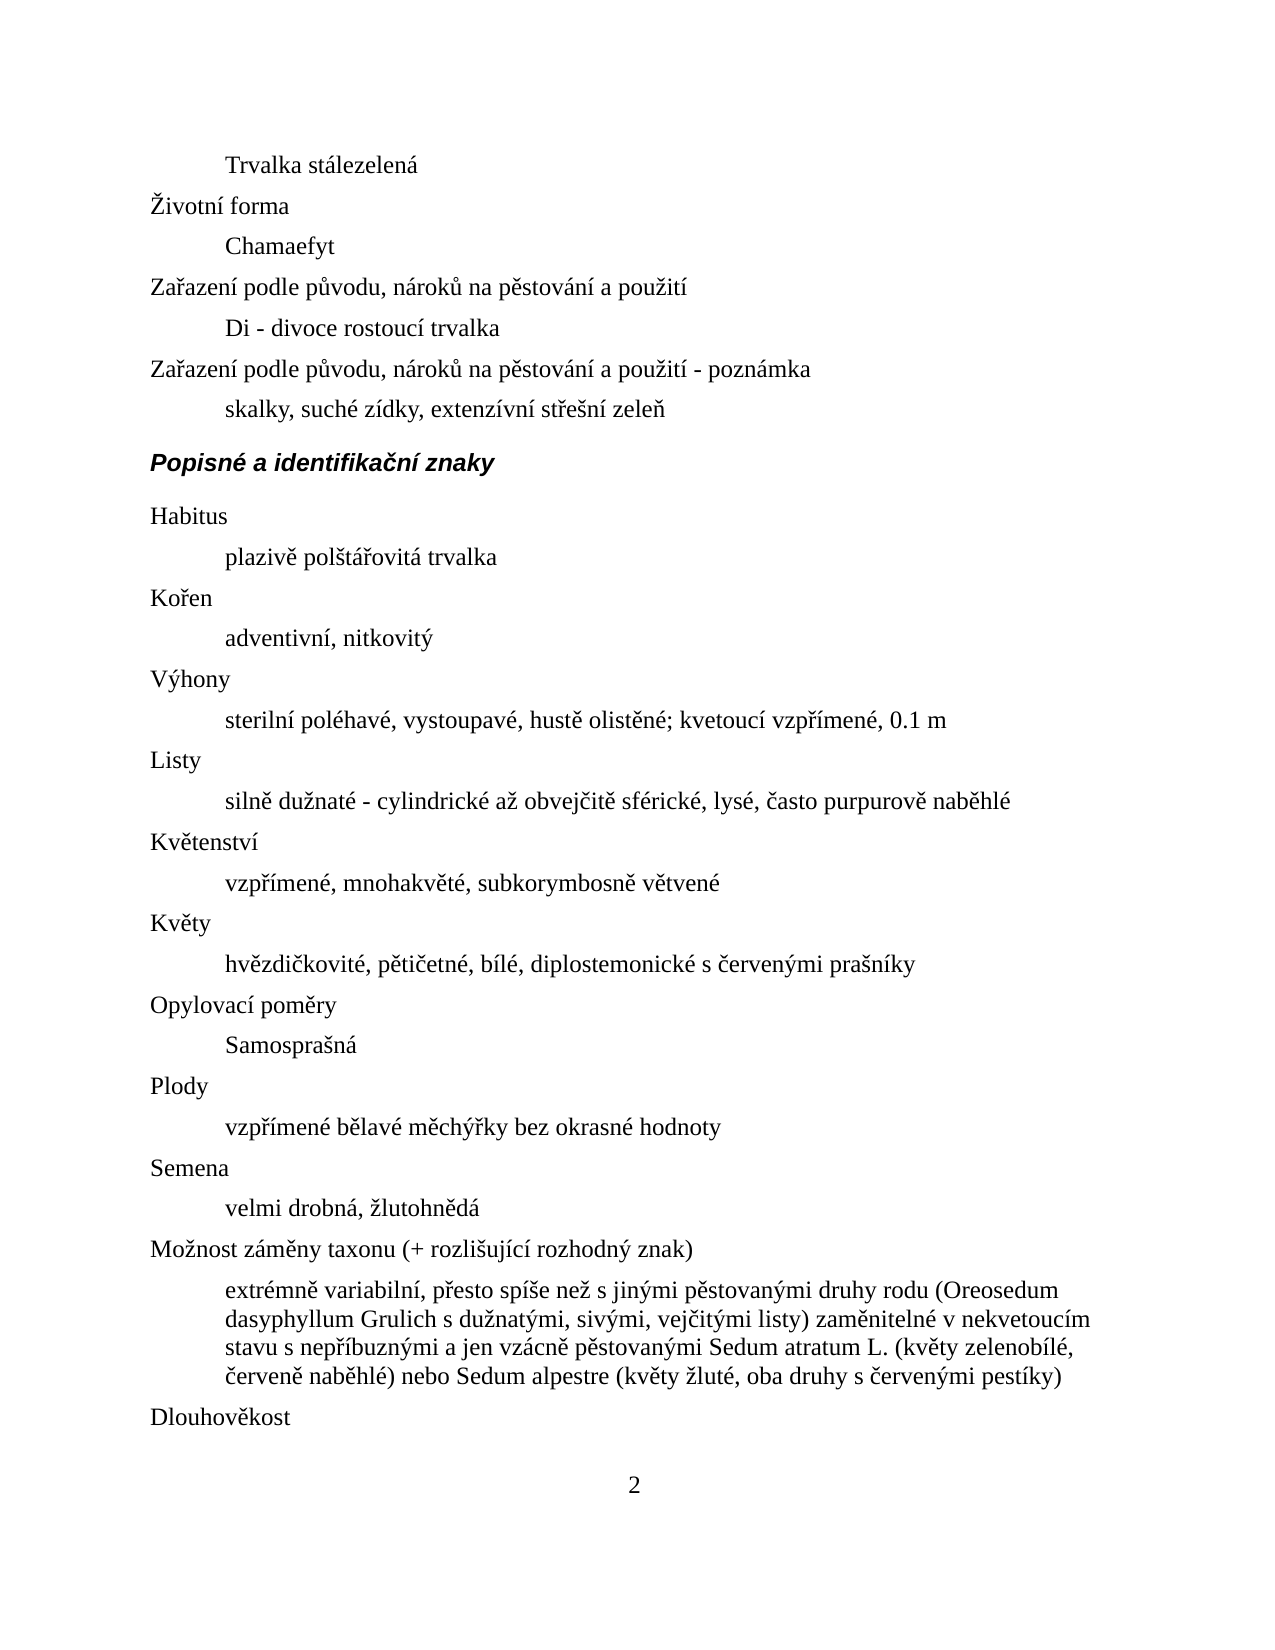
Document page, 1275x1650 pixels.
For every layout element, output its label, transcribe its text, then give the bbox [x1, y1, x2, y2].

text Semena [150, 1153, 1125, 1182]
text Životní forma [150, 191, 1125, 219]
text Trvalka stálezelená [225, 150, 1125, 179]
text Dlouhověkost [150, 1402, 1125, 1431]
text Di - divoce rostoucí trvalka [225, 313, 1125, 342]
text vzpřímené bělavé měchýřky bez okrasné hodnoty [225, 1112, 1125, 1141]
text vzpřímené, mnohakvěté, subkorymbosně větvené [225, 868, 1125, 896]
text silně dužnaté - cylindrické až obvejčitě sférické, lysé, často purpurově naběhlé [225, 786, 1125, 815]
text Plody [150, 1071, 1125, 1100]
text velmi drobná, žlutohnědá [225, 1193, 1125, 1222]
text Zařazení podle původu, nároků na pěstování a použití [150, 272, 1125, 301]
text Výhony [150, 664, 1125, 693]
text extrémně variabilní, přesto spíše než s jinými pěstovanými druhy rodu (Oreosedum dasyphyllum Grulich s dužnatými, sivými, vejčitými listy) zaměnitelné v nekvetoucím stavu s nepříbuznými a jen vzácně pěstovanými Sedum atratum L. (květy zelenobílé, červeně naběhlé) nebo Sedum alpestre (květy žluté, oba druhy s červenými pestíky) [225, 1275, 1125, 1390]
text Chamaefyt [225, 231, 1125, 260]
text Zařazení podle původu, nároků na pěstování a použití - poznámka [150, 354, 1125, 382]
text sterilní poléhavé, vystoupavé, hustě olistěné; kvetoucí vzpřímené, 0.1 m [225, 705, 1125, 733]
text Opylovací poměry [150, 990, 1125, 1019]
text Samosprašná [225, 1031, 1125, 1059]
text Možnost záměny taxonu (+ rozlišující rozhodný znak) [150, 1234, 1125, 1263]
text Listy [150, 746, 1125, 774]
text hvězdičkovité, pětičetné, bílé, diplostemonické s červenými prašníky [225, 949, 1125, 978]
text Květenství [150, 827, 1125, 856]
text Květy [150, 908, 1125, 937]
text skalky, suché zídky, extenzívní střešní zeleň [225, 394, 1125, 423]
text plazivě polštářovitá trvalka [225, 542, 1125, 571]
subtitle Popisné a identifikační znaky [150, 448, 1125, 477]
text Habitus [150, 501, 1125, 530]
text adventivní, nitkovitý [225, 623, 1125, 652]
text Kořen [150, 583, 1125, 611]
